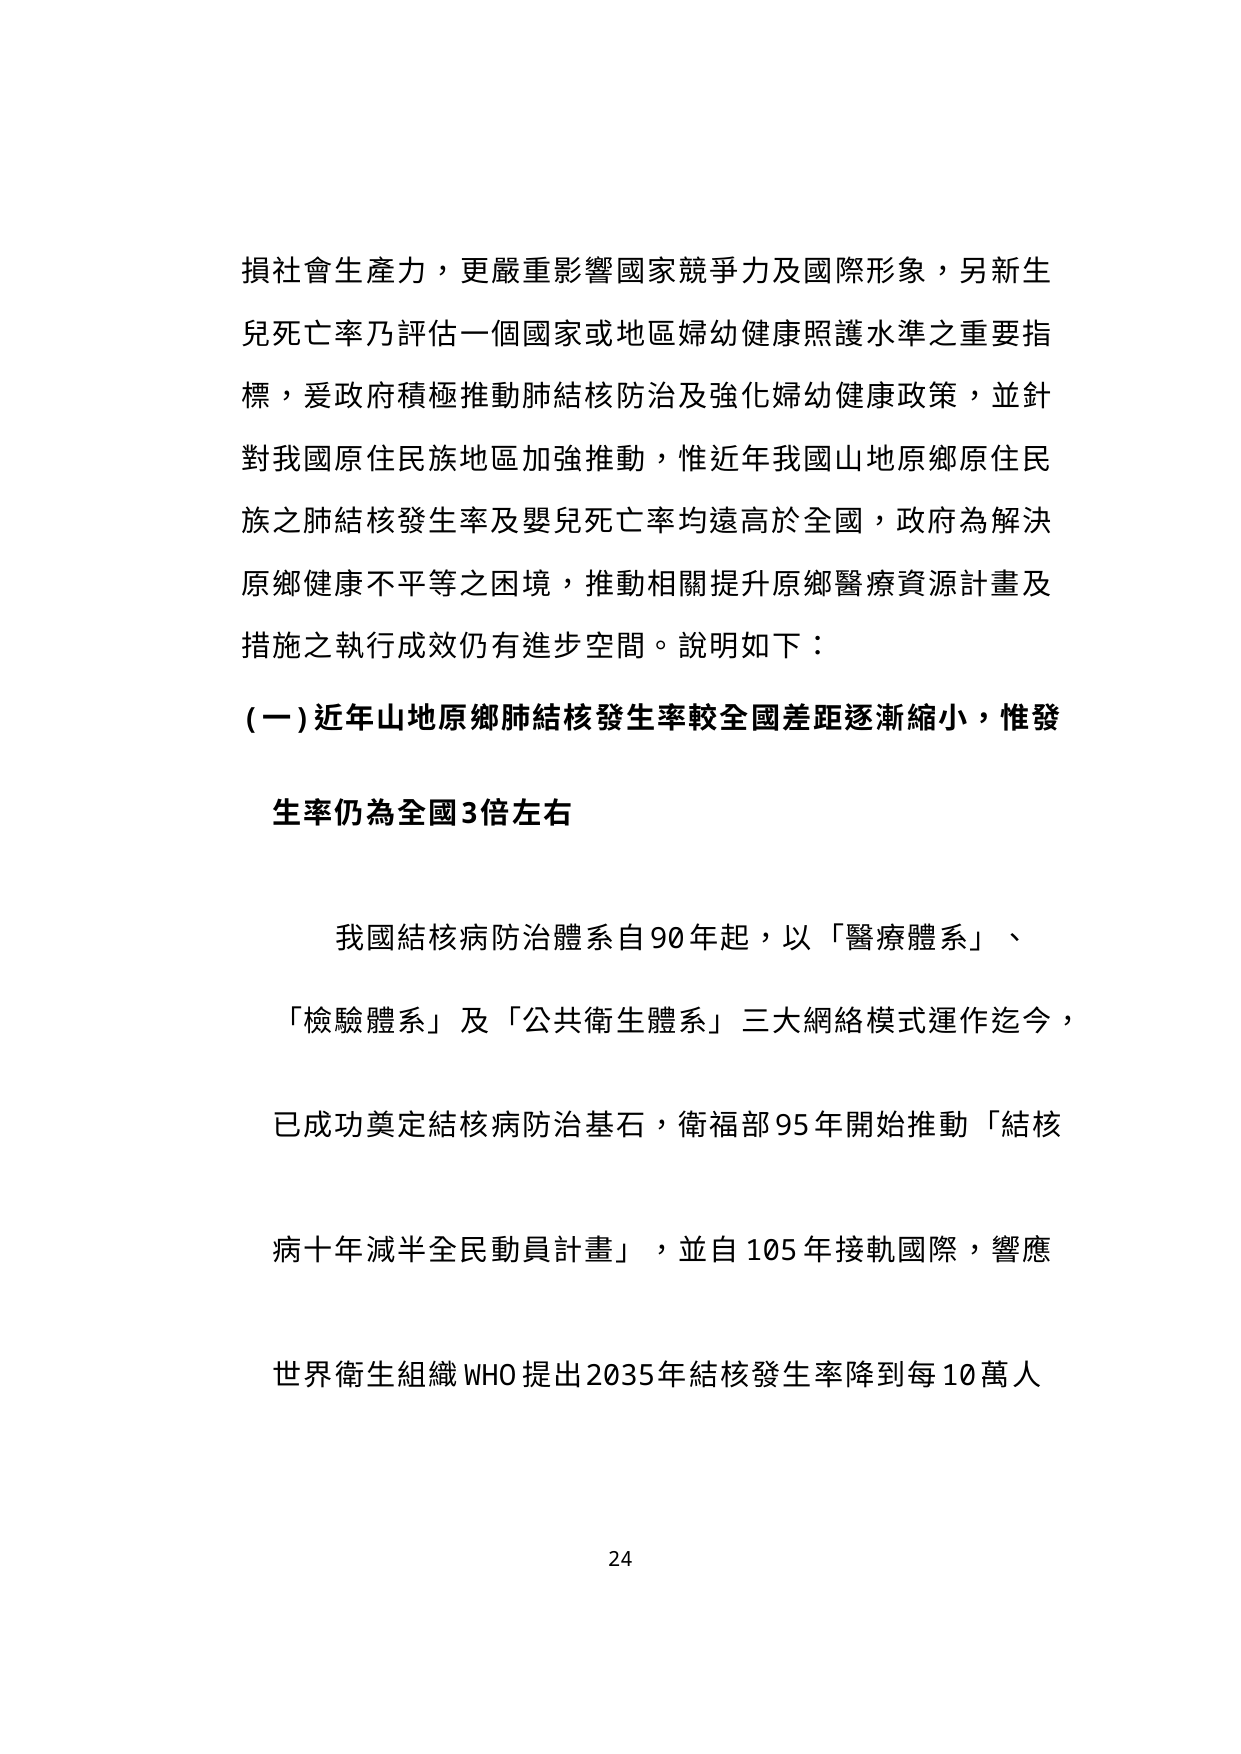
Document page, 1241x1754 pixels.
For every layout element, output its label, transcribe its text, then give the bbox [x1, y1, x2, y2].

text 損社會生產力，更嚴重影響國家競爭力及國際形象，另新生兒死亡率乃評估一個國家或地區婦幼健康照護水準之重要指標，爰政府積極推動肺結核防治及強化婦幼健康政策，並針對我國原住民族地區加強推動，惟近年我國山地原鄉原住民族之肺結核發生率及嬰兒死亡率均遠高於全國，政府為解決原鄉健康不平等之困境，推動相關提升原鄉醫療資源計畫及措施之執行成效仍有進步空間。說明如下： [236, 227, 1063, 665]
text 我國結核病防治體系自90年起，以「醫療體系」、「檢驗體系」及「公共衛生體系」三大網絡模式運作迄今，已成功奠定結核病防治基石，衛福部95年開始推動「結核病十年減半全民動員計畫」，並自105年接軌國際，響應世界衛生組織WHO提出2035年結核發生率降到每10萬人口10例之全球目標，降低國內結核病新案發生率，並提升國際結核病發生率排名，提高國家競爭力以吸引企業投資等，研擬「我國加入WHO 2035 消除結核」共4期，每期5年共20年之中長程計畫，第1期計畫(105-109年度)執行經費為48億餘元，第2期計畫(110-114年度)總經費63億餘元，截至113年度，累計已編列40億1,243萬1千元；推動迄今，山地原鄉、平地原鄉與全國結核病發生率均概呈下降趨勢，其中94年至107年原住民族地區結核病發生率累計降幅達59%，優於全國累積降幅44%，然原住民族地區整體結核病發生率仍高於全國整體平均，尤其山地原鄉歷年均高於平地原鄉及全國；另以近年(107至111年)肺結核發病率數據觀之，山地原鄉由107年之每十萬人口112例降至111年87例(降幅22.32%)、平地原鄉由107年之每十萬人口49例降至111年40例(降幅18.37%)、全國由107年之每十萬人口39例降至111年28例(降幅28.21%)(詳表3-1-1)，顯示我國原住民結核病防治頗具成效，且其中山地原鄉發生率較全國差距逐漸縮小，惟發生率仍為全國3倍左右，允宜持續降低山地原鄉結核病發生率與全國差距。 [266, 852, 1063, 1415]
text (一)近年山地原鄉肺結核發生率較全國差距逐漸縮小，惟發生率仍為全國3倍左右 [236, 665, 1063, 852]
